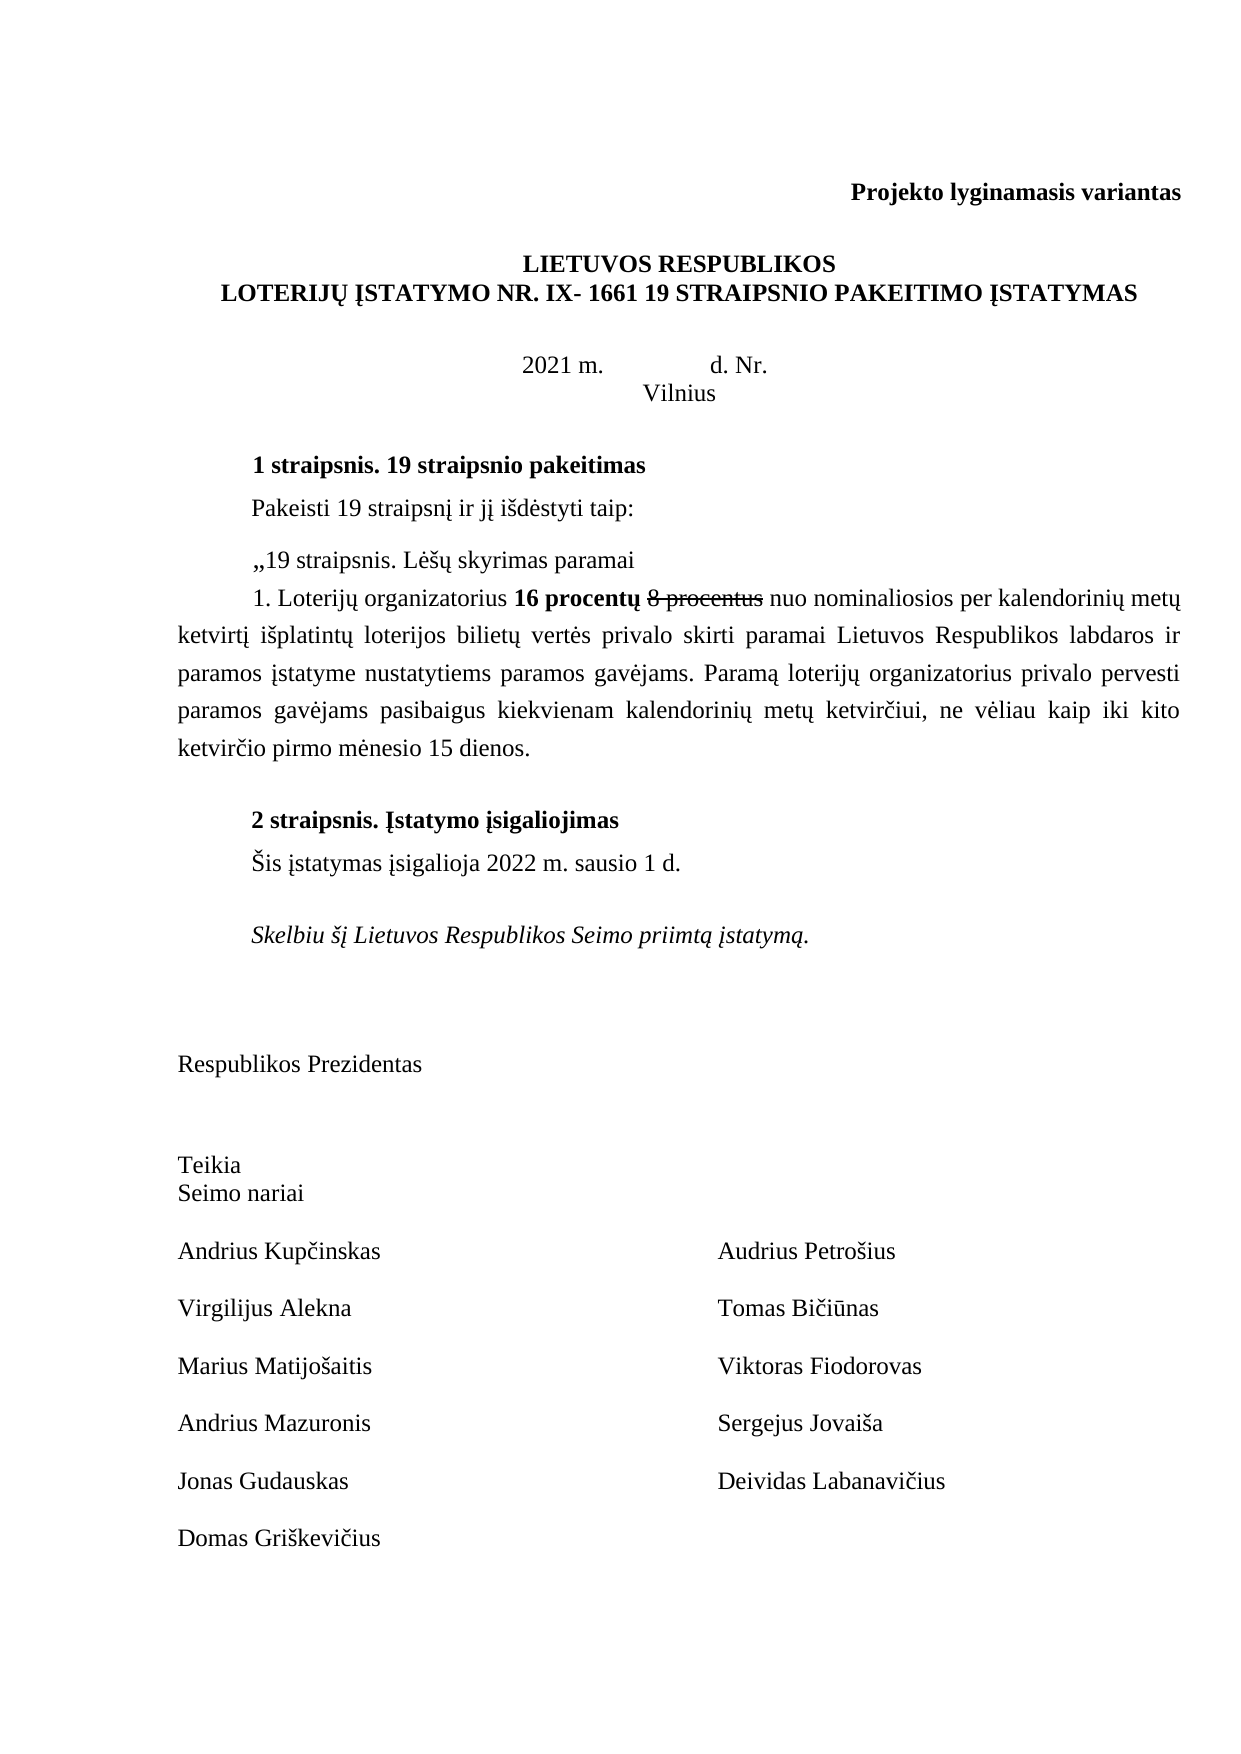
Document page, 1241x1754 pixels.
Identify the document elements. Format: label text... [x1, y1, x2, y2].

text Andrius Mazuronis Sergejus Jovaiša [177, 1408, 1181, 1437]
text Seimo nariai [177, 1178, 1181, 1207]
text Marius Matijošaitis Viktoras Fiodorovas [177, 1351, 1181, 1380]
text Respublikos Prezidentas [177, 1049, 1181, 1078]
text „19 straipsnis. Lėšų skyrimas paramai [177, 537, 1181, 574]
text 1. Loterijų organizatorius 16 procentų 8 procentus nuo nominaliosios per kalendorinių metų ketvirtį išplatintų loterijos bilietų vertės privalo skirti paramai Lietuvos Respublikos labdaros ir paramos įstatyme nustatytiems paramos gavėjams. Paramą loterijų organizatorius privalo pervesti paramos gavėjams pasibaigus kiekvienam kalendorinių metų ketvirčiui, ne vėliau kaip iki kito ketvirčio pirmo mėnesio 15 dienos. [177, 574, 1181, 762]
text Projekto lyginamasis variantas [177, 177, 1181, 206]
text Skelbiu šį Lietuvos Respublikos Seimo priimtą įstatymą. [177, 920, 1181, 948]
text LIETUVOS RESPUBLIKOS [177, 249, 1181, 278]
text Teikia [177, 1150, 1181, 1178]
text 2021 m. d. Nr. [177, 350, 1181, 378]
text LOTERIJŲ ĮSTATYMO NR. IX- 1661 19 STRAIPSNIo PAkeitimo ĮSTATYMAS [177, 278, 1181, 307]
text Andrius Kupčinskas Audrius Petrošius [177, 1236, 1181, 1265]
text Domas Griškevičius [177, 1523, 1181, 1552]
text Jonas Gudauskas Deividas Labanavičius [177, 1466, 1181, 1495]
text 1 straipsnis. 19 straipsnio pakeitimas [177, 450, 1181, 479]
text Virgilijus Alekna Tomas Bičiūnas [177, 1293, 1181, 1322]
text 2 straipsnis. Įstatymo įsigaliojimas [177, 805, 1131, 833]
text Pakeisti 19 straipsnį ir jį išdėstyti taip: [177, 493, 1131, 522]
text Vilnius [177, 378, 1181, 407]
text Šis įstatymas įsigalioja 2022 m. sausio 1 d. [177, 848, 1181, 877]
